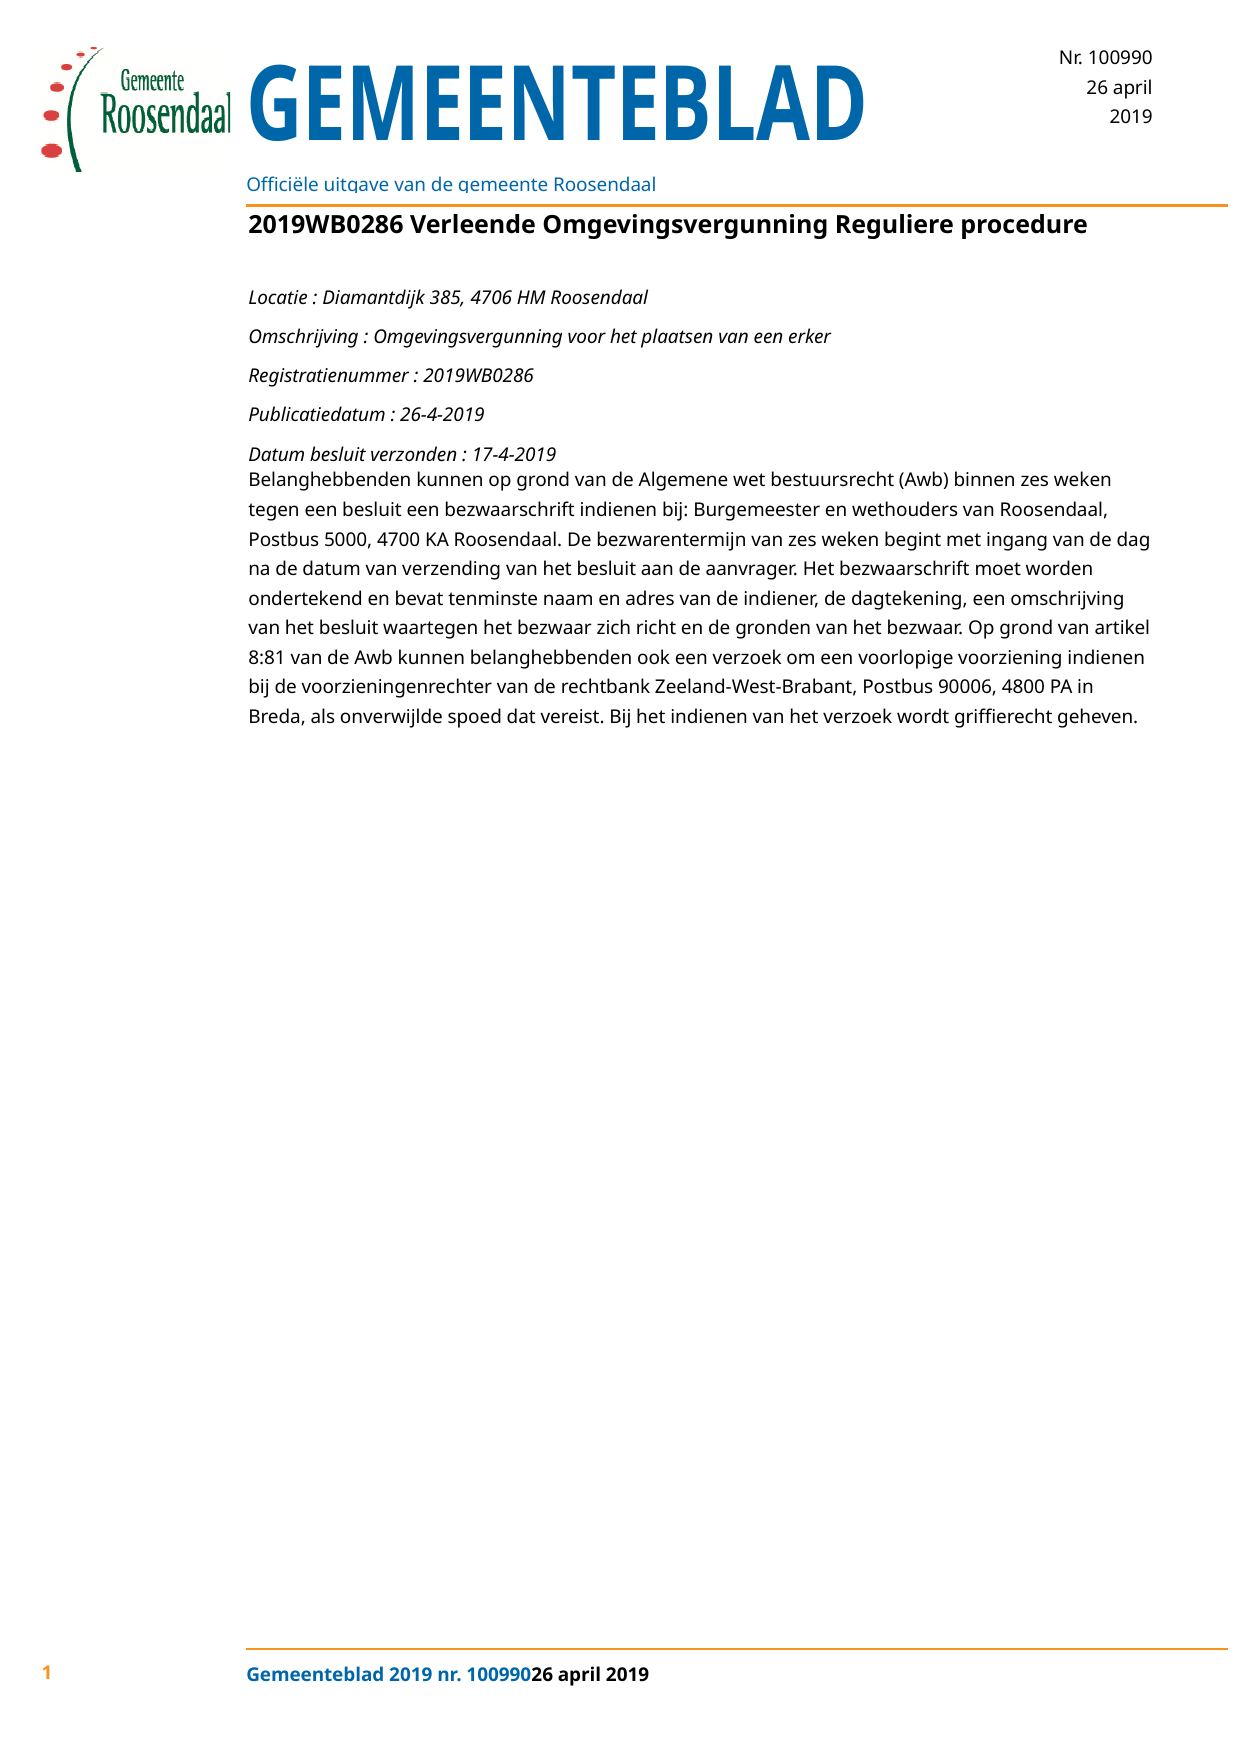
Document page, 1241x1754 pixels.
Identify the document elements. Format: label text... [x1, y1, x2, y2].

text Omschrijving : Omgevingsvergunning voor het plaatsen van een erker [248, 323, 1152, 349]
picture [41, 47, 231, 172]
text Belanghebbenden kunnen op grond van de Algemene wet bestuursrecht (Awb) binnen zes weken tegen een besluit een bezwaarschrift indienen bij: Burgemeester en wethouders van Roosendaal, Postbus 5000, 4700 KA Roosendaal. De bezwarentermijn van zes weken begint met ingang van de dag na de datum van verzending van het besluit aan de aanvrager. Het bezwaarschrift moet worden ondertekend en bevat tenminste naam en adres van de indiener, de dagtekening, een omschrijving van het besluit waartegen het bezwaar zich richt en de gronden van het bezwaar. Op grond van artikel 8:81 van de Awb kunnen belanghebbenden ook een verzoek om een voorlopige voorziening indienen bij de voorzieningenrechter van de rechtbank Zeeland-West-Brabant, Postbus 90006, 4800 PA in Breda, als onverwijlde spoed dat vereist. Bij het indienen van het verzoek wordt griffierecht geheven. [248, 467, 1152, 729]
text Publicatiedatum : 26-4-2019 [248, 402, 1152, 427]
text Locatie : Diamantdijk 385, 4706 HM Roosendaal [248, 284, 1152, 309]
text Registratienummer : 2019WB0286 [248, 362, 1152, 388]
text Datum besluit verzonden : 17-4-2019 [248, 441, 1152, 467]
text 2019WB0286 Verleende Omgevingsvergunning Reguliere procedure [248, 207, 1152, 241]
